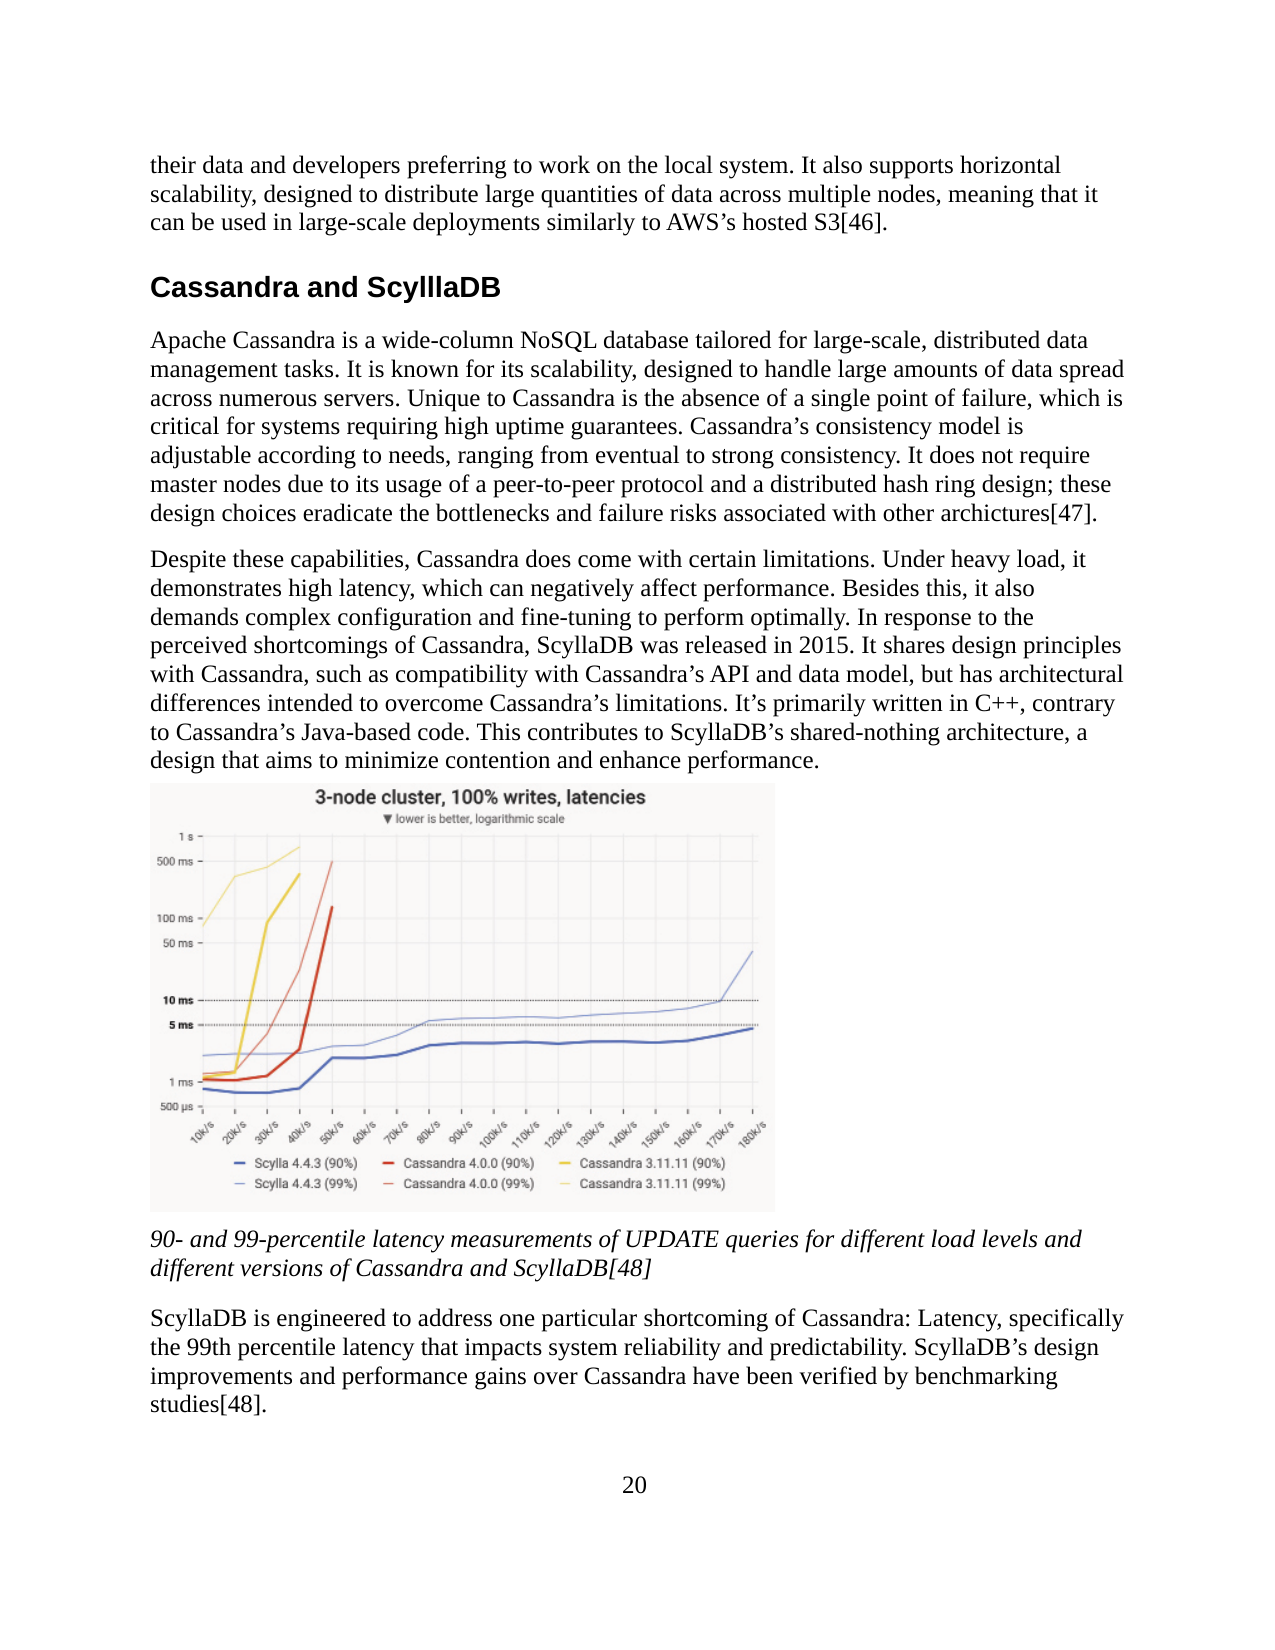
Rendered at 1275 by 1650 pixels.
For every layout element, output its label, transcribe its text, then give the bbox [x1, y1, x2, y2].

text Apache Cassandra is a wide-column NoSQL database tailored for large-scale, distributed data management tasks. It is known for its scalability, designed to handle large amounts of data spread across numerous servers. Unique to Cassandra is the absence of a single point of failure, which is critical for systems requiring high uptime guarantees. Cassandra’s consistency model is adjustable according to needs, ranging from eventual to strong consistency. It does not require master nodes due to its usage of a peer-to-peer protocol and a distributed hash ring design; these design choices eradicate the bottlenecks and failure risks associated with other archictures[47]. [150, 325, 1125, 526]
text 90- and 99-percentile latency measurements of UPDATE queries for different load levels and different versions of Cassandra and ScyllaDB[48] [150, 1224, 1125, 1282]
picture [150, 783, 775, 1212]
text Despite these capabilities, Cassandra does come with certain limitations. Under heavy load, it demonstrates high latency, which can negatively affect performance. Besides this, it also demands complex configuration and fine-tuning to perform optimally. In response to the perceived shortcomings of Cassandra, ScyllaDB was released in 2015. It shares design principles with Cassandra, such as compatibility with Cassandra’s API and data model, but has architectural differences intended to overcome Cassandra’s limitations. It’s primarily written in C++, contrary to Cassandra’s Java-based code. This contributes to ScyllaDB’s shared-nothing architecture, a design that aims to minimize contention and enhance performance. [150, 544, 1125, 774]
text their data and developers preferring to work on the local system. It also supports horizontal scalability, designed to distribute large quantities of data across multiple nodes, meaning that it can be used in large-scale deployments similarly to AWS’s hosted S3[46]. [150, 150, 1125, 236]
text ScyllaDB is engineered to address one particular shortcoming of Cassandra: Latency, specifically the 99th percentile latency that impacts system reliability and predictability. ScyllaDB’s design improvements and performance gains over Cassandra have been verified by benchmarking studies[48]. [150, 1303, 1125, 1418]
subtitle Cassandra and ScylllaDB [150, 270, 1125, 304]
